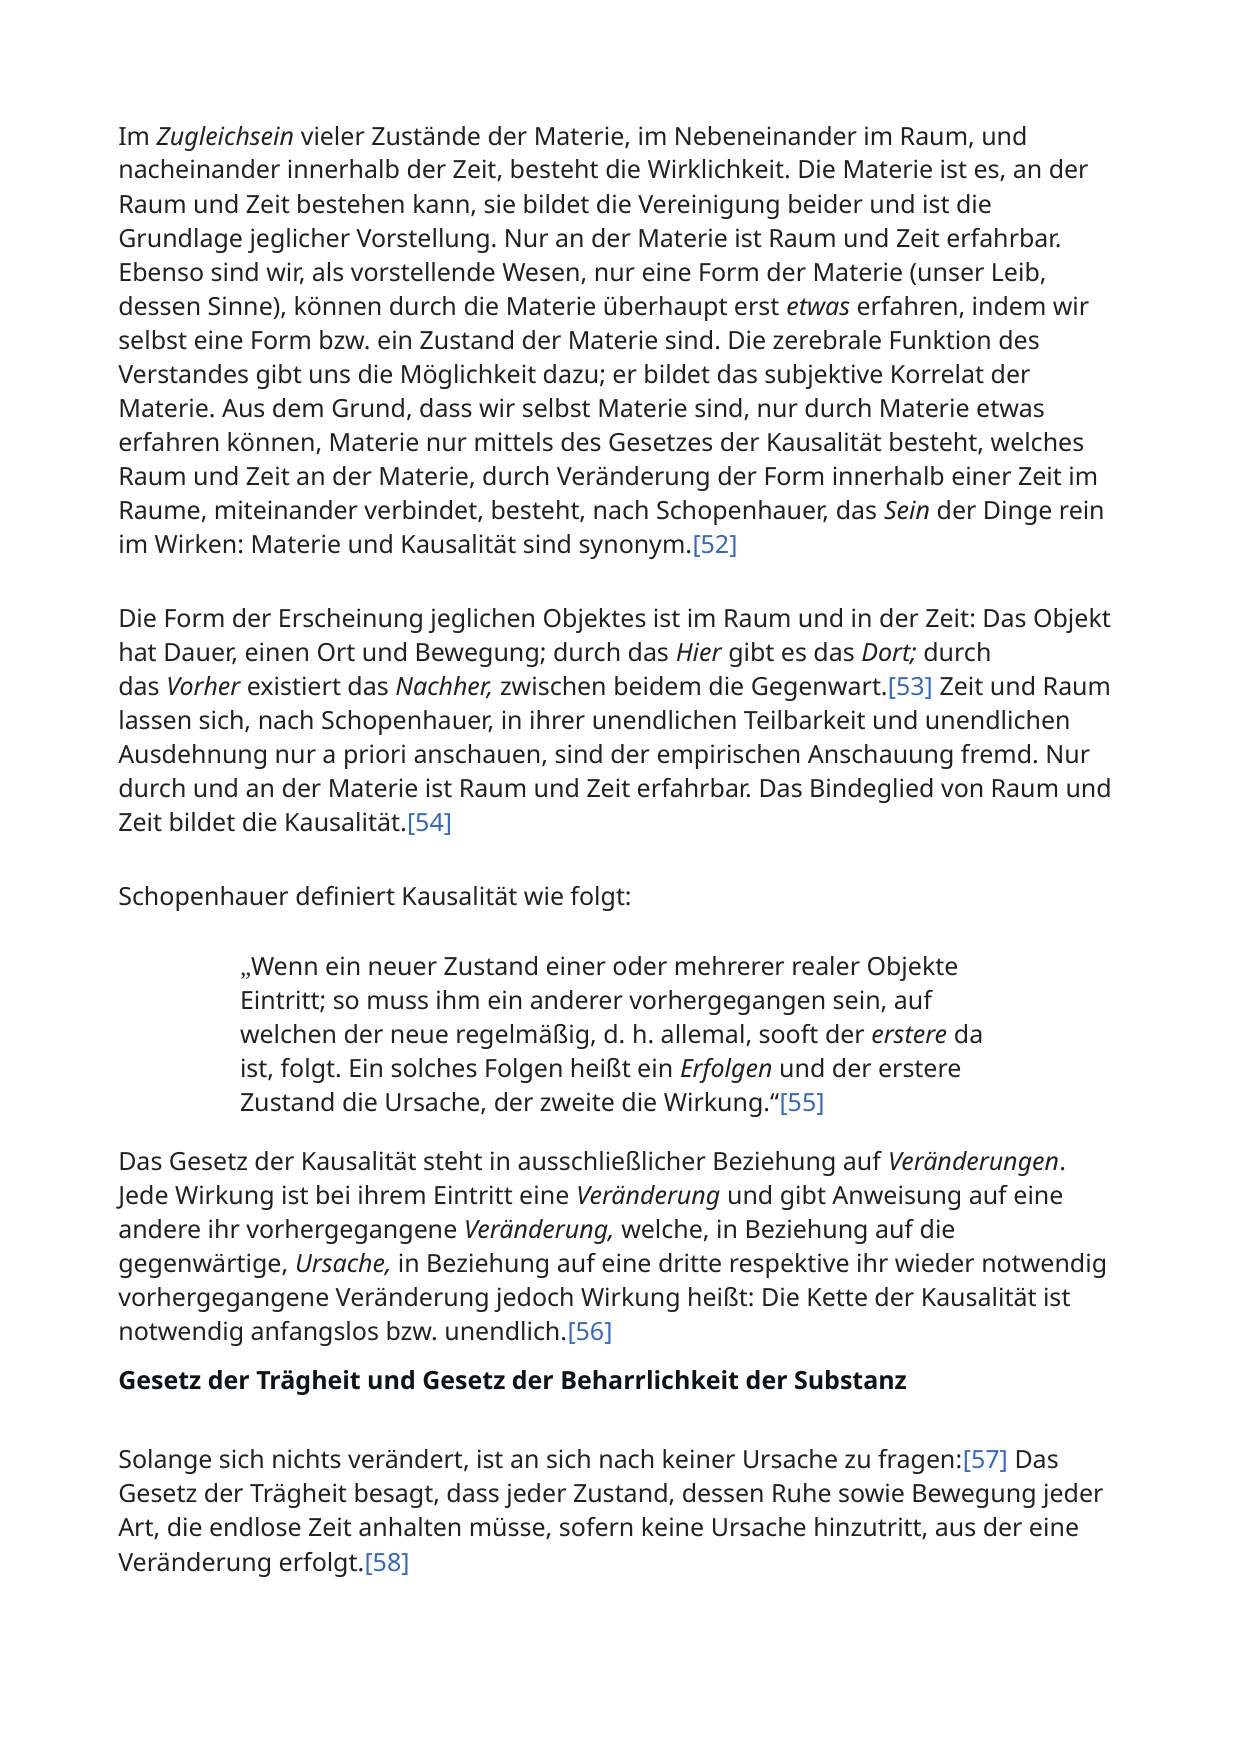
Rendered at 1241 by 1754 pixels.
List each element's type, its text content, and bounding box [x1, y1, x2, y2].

subtitle Gesetz der Trägheit und Gesetz der Beharrlichkeit der Substanz [118, 1362, 1122, 1397]
text Schopenhauer definiert Kausalität wie folgt: [118, 878, 1122, 913]
text Die Form der Erscheinung jeglichen Objektes ist im Raum und in der Zeit: Das Objekt hat Dauer, einen Ort und Bewegung; durch das Hier gibt es das Dort; durch das Vorher existiert das Nachher, zwischen beidem die Gegenwart.[53] Zeit und Raum lassen sich, nach Schopenhauer, in ihrer unendlichen Teilbarkeit und unendlichen Ausdehnung nur a priori anschauen, sind der empirischen Anschauung fremd. Nur durch und an der Materie ist Raum und Zeit erfahrbar. Das Bindeglied von Raum und Zeit bildet die Kausalität.[54] [118, 601, 1122, 839]
text „Wenn ein neuer Zustand einer oder mehrerer realer Objekte Eintritt; so muss ihm ein anderer vorhergegangen sein, auf welchen der neue regelmäßig, d. h. allemal, sooft der erstere da ist, folgt. Ein solches Folgen heißt ein Erfolgen und der erstere Zustand die Ursache, der zweite die Wirkung.“[55] [240, 948, 1001, 1118]
text Solange sich nichts verändert, ist an sich nach keiner Ursache zu fragen:[57] Das Gesetz der Trägheit besagt, dass jeder Zustand, dessen Ruhe sowie Bewegung jeder Art, die endlose Zeit anhalten müsse, sofern keine Ursache hinzutritt, aus der eine Veränderung erfolgt.[58] [118, 1442, 1122, 1578]
text Im Zugleichsein vieler Zustände der Materie, im Nebeneinander im Raum, und nacheinander innerhalb der Zeit, besteht die Wirklichkeit. Die Materie ist es, an der Raum und Zeit bestehen kann, sie bildet die Vereinigung beider und ist die Grundlage jeglicher Vorstellung. Nur an der Materie ist Raum und Zeit erfahrbar. Ebenso sind wir, als vorstellende Wesen, nur eine Form der Materie (unser Leib, dessen Sinne), können durch die Materie überhaupt erst etwas erfahren, indem wir selbst eine Form bzw. ein Zustand der Materie sind. Die zerebrale Funktion des Verstandes gibt uns die Möglichkeit dazu; er bildet das subjektive Korrelat der Materie. Aus dem Grund, dass wir selbst Materie sind, nur durch Materie etwas erfahren können, Materie nur mittels des Gesetzes der Kausalität besteht, welches Raum und Zeit an der Materie, durch Veränderung der Form innerhalb einer Zeit im Raume, miteinander verbindet, besteht, nach Schopenhauer, das Sein der Dinge rein im Wirken: Materie und Kausalität sind synonym.[52] [118, 118, 1122, 561]
text Das Gesetz der Kausalität steht in ausschließlicher Beziehung auf Veränderungen. Jede Wirkung ist bei ihrem Eintritt eine Veränderung und gibt Anweisung auf eine andere ihr vorhergegangene Veränderung, welche, in Beziehung auf die gegenwärtige, Ursache, in Beziehung auf eine dritte respektive ihr wieder notwendig vorhergegangene Veränderung jedoch Wirkung heißt: Die Kette der Kausalität ist notwendig anfangslos bzw. unendlich.[56] [118, 1143, 1122, 1348]
